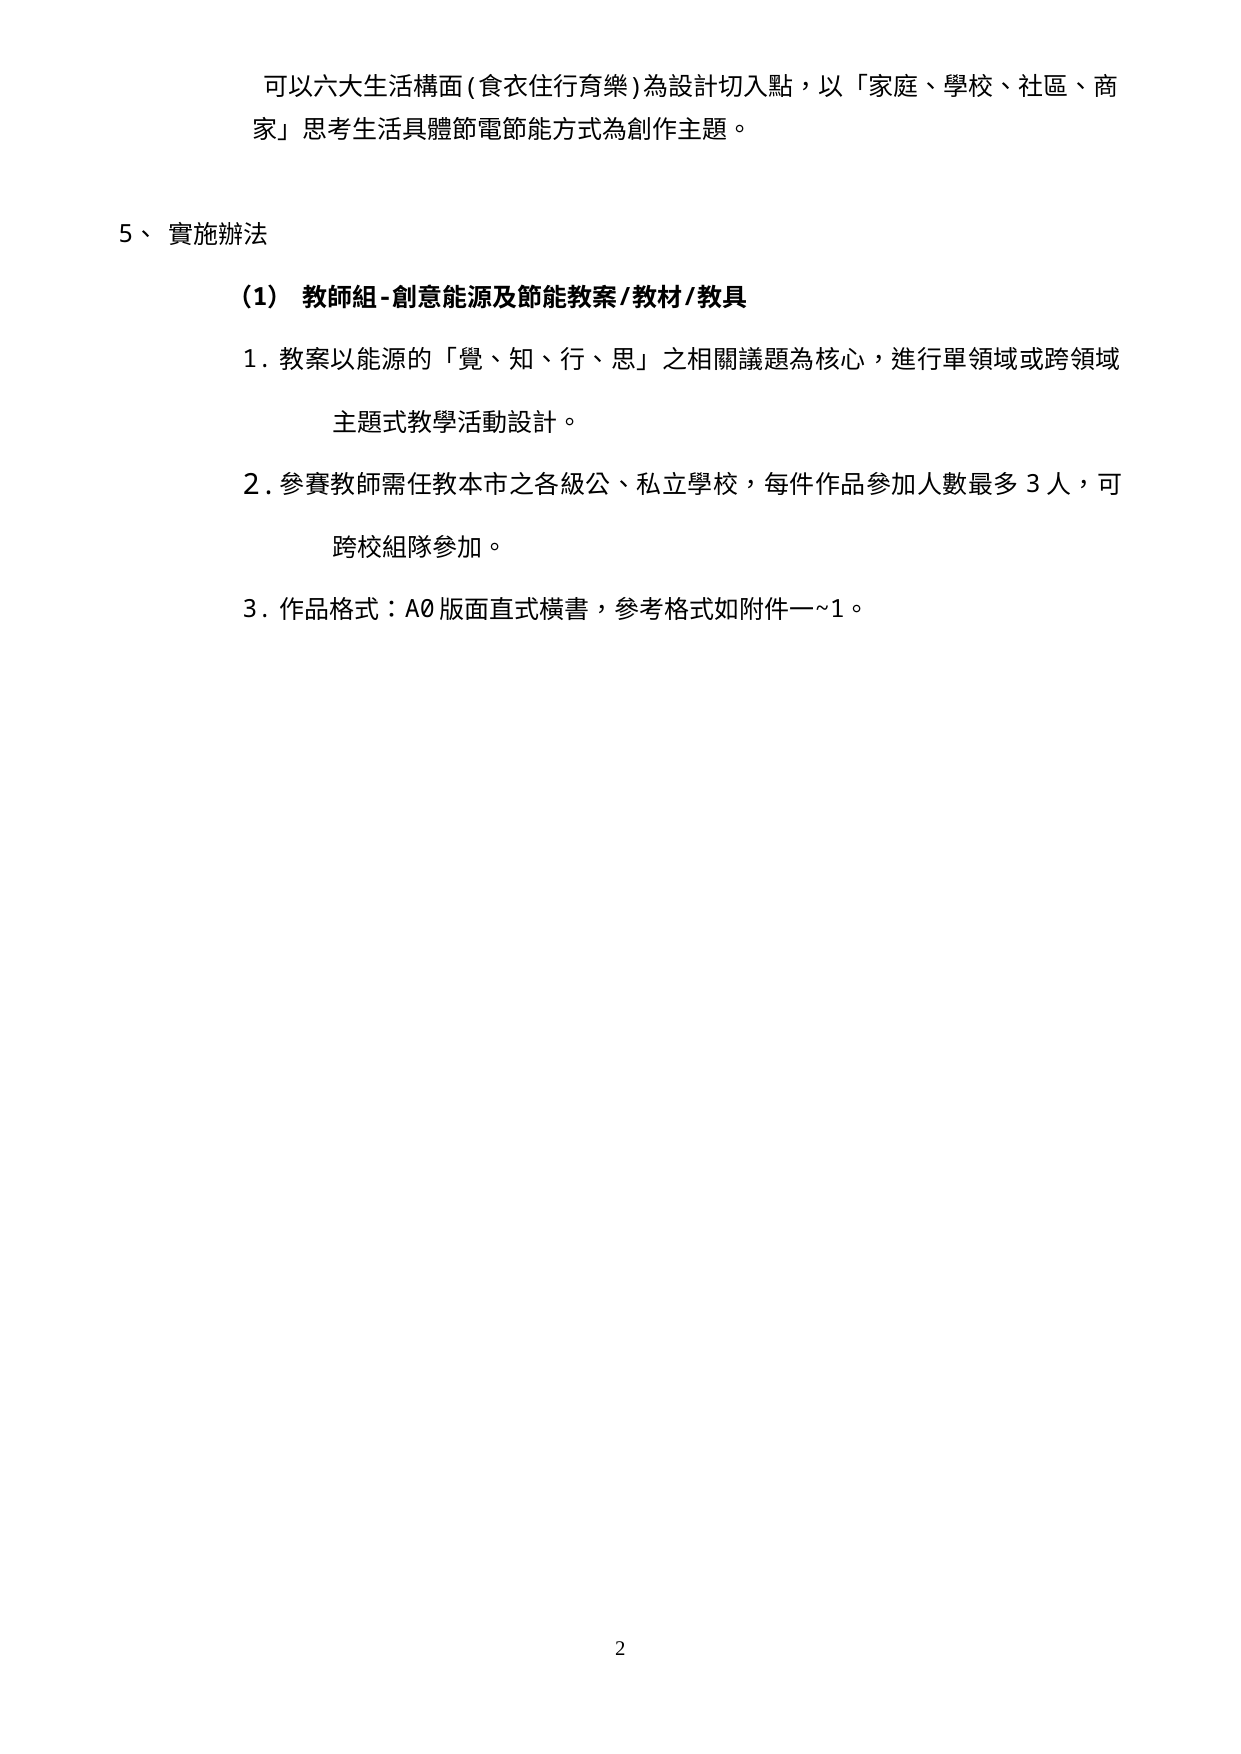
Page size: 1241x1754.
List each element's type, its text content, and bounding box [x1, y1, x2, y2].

list 參賽教師需任教本市之各級公、私立學校，每件作品參加人數最多3人，可跨校組隊參加。 [242, 441, 1122, 566]
text 可以六大生活構面(食衣住行育樂)為設計切入點，以「家庭、學校、社區、商家」思考生活具體節電節能方式為創作主題。 [203, 66, 1122, 146]
list 作品格式：A0版面直式橫書，參考格式如附件一~1。 [242, 566, 1122, 629]
list 教案以能源的「覺、知、行、思」之相關議題為核心，進行單領域或跨領域主題式教學活動設計。 [242, 316, 1122, 441]
list 教師組-創意能源及節能教案/教材/教具 [227, 254, 1122, 316]
list 實施辦法 [118, 191, 1122, 254]
